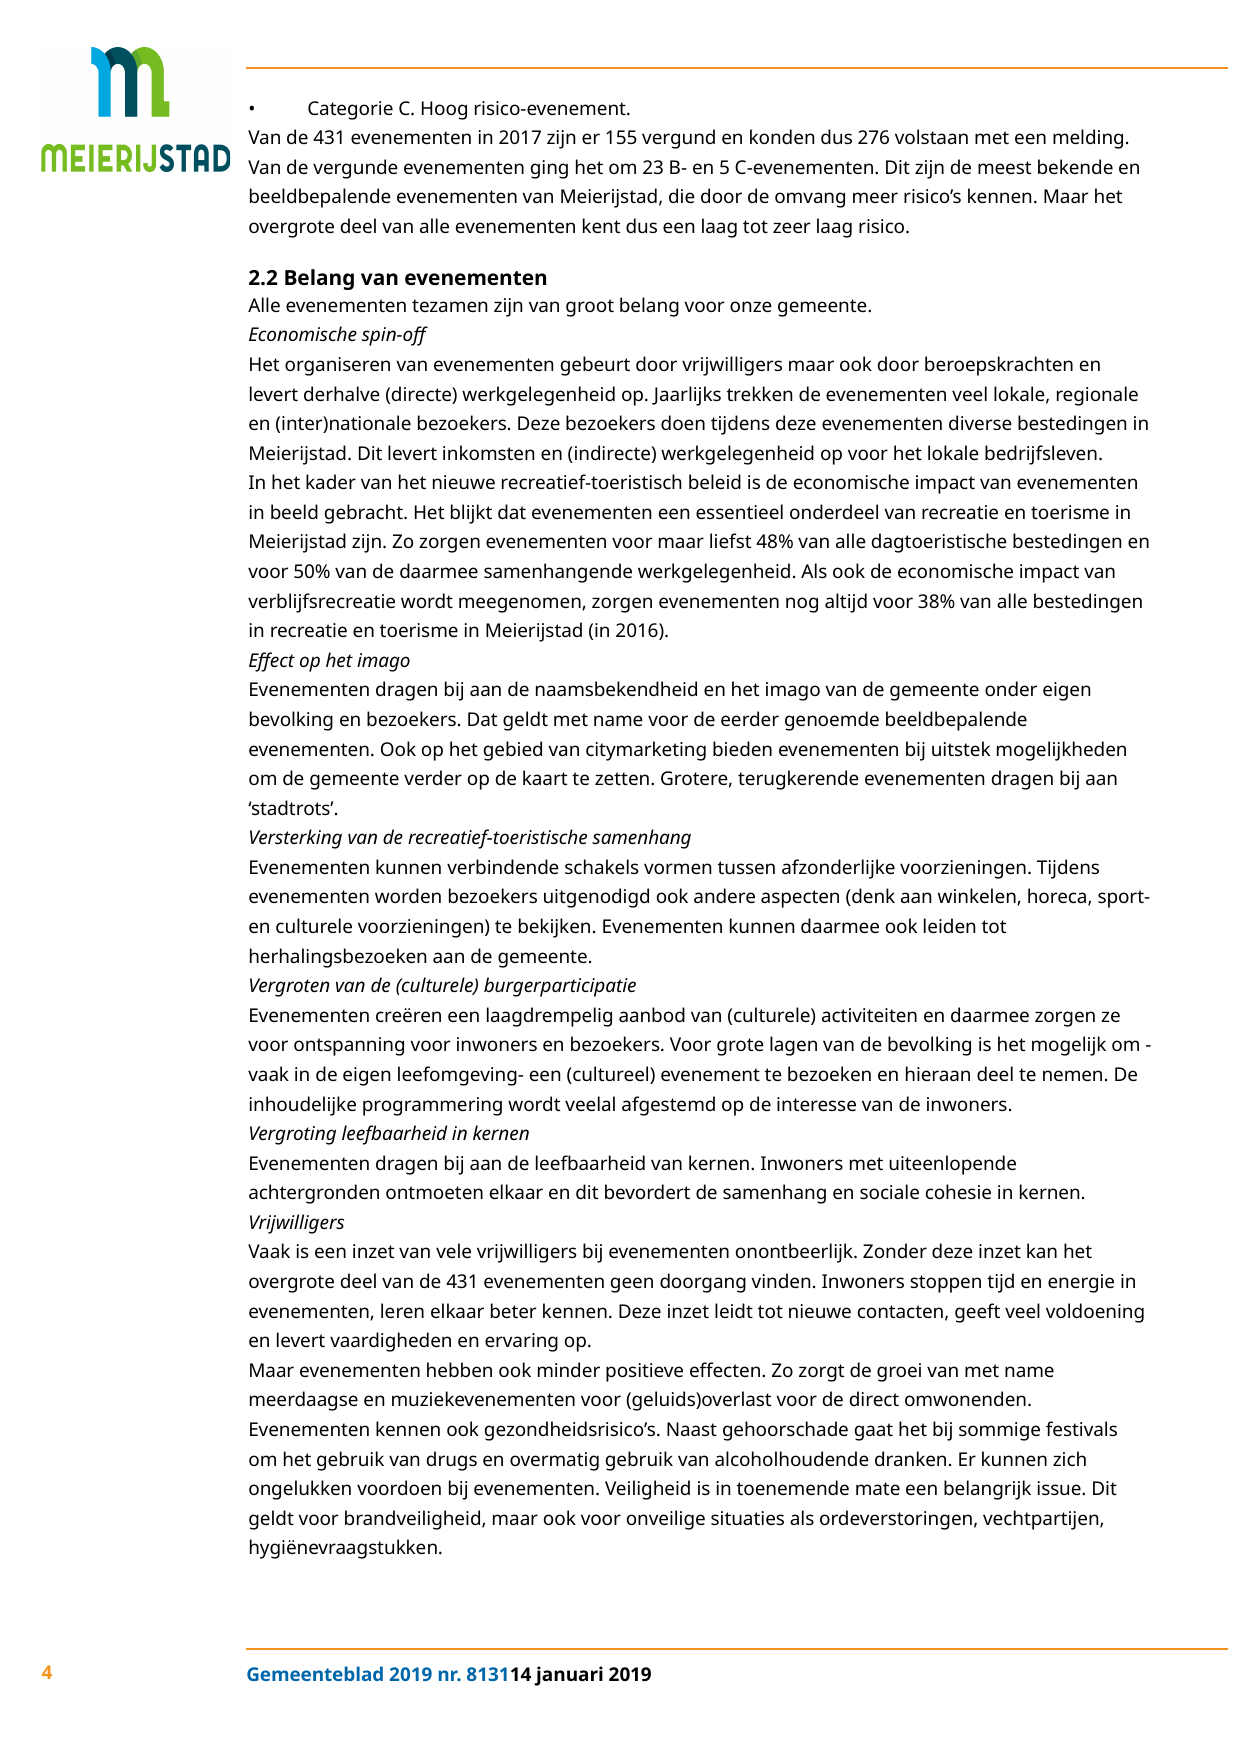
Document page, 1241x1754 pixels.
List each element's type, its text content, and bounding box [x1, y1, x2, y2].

text Vrijwilligers [248, 1209, 1152, 1235]
text Evenementen dragen bij aan de naamsbekendheid en het imago van de gemeente onder eigen bevolking en bezoekers. Dat geldt met name voor de eerder genoemde beeldbepalende evenementen. Ook op het gebied van citymarketing bieden evenementen bij uitstek mogelijkheden om de gemeente verder op de kaart te zetten. Grotere, terugkerende evenementen dragen bij aan ‘stadtrots’. [248, 677, 1152, 821]
text Versterking van de recreatief-toeristische samenhang [248, 824, 1152, 850]
list Categorie C. Hoog risico-evenement. [248, 95, 1152, 121]
text Vergroting leefbaarheid in kernen [248, 1120, 1152, 1146]
text Effect op het imago [248, 647, 1152, 673]
text Van de 431 evenementen in 2017 zijn er 155 vergund en konden dus 276 volstaan met een melding. Van de vergunde evenementen ging het om 23 B- en 5 C-evenementen. Dit zijn de meest bekende en beeldbepalende evenementen van Meierijstad, die door de omvang meer risico’s kennen. Maar het overgrote deel van alle evenementen kent dus een laag tot zeer laag risico. [248, 124, 1152, 239]
text Alle evenementen tezamen zijn van groot belang voor onze gemeente. [248, 292, 1152, 318]
text Evenementen dragen bij aan de leefbaarheid van kernen. Inwoners met uiteenlopende achtergronden ontmoeten elkaar en dit bevordert de samenhang en sociale cohesie in kernen. [248, 1150, 1152, 1205]
text 2.2 Belang van evenementen [248, 263, 1152, 292]
text Vaak is een inzet van vele vrijwilligers bij evenementen onontbeerlijk. Zonder deze inzet kan het overgrote deel van de 431 evenementen geen doorgang vinden. Inwoners stoppen tijd en energie in evenementen, leren elkaar beter kennen. Deze inzet leidt tot nieuwe contacten, geeft veel voldoening en levert vaardigheden en ervaring op. [248, 1239, 1152, 1353]
text Economische spin-off [248, 322, 1152, 347]
text In het kader van het nieuwe recreatief-toeristisch beleid is de economische impact van evenementen in beeld gebracht. Het blijkt dat evenementen een essentieel onderdeel van recreatie en toerisme in Meierijstad zijn. Zo zorgen evenementen voor maar liefst 48% van alle dagtoeristische bestedingen en voor 50% van de daarmee samenhangende werkgelegenheid. Als ook de economische impact van verblijfsrecreatie wordt meegenomen, zorgen evenementen nog altijd voor 38% van alle bestedingen in recreatie en toerisme in Meierijstad (in 2016). [248, 469, 1152, 643]
text Evenementen creëren een laagdrempelig aanbod van (culturele) activiteiten en daarmee zorgen ze voor ontspanning voor inwoners en bezoekers. Voor grote lagen van de bevolking is het mogelijk om - vaak in de eigen leefomgeving- een (cultureel) evenement te bezoeken en hieraan deel te nemen. De inhoudelijke programmering wordt veelal afgestemd op de interesse van de inwoners. [248, 1002, 1152, 1116]
text Evenementen kunnen verbindende schakels vormen tussen afzonderlijke voorzieningen. Tijdens evenementen worden bezoekers uitgenodigd ook andere aspecten (denk aan winkelen, horeca, sport- en culturele voorzieningen) te bekijken. Evenementen kunnen daarmee ook leiden tot herhalingsbezoeken aan de gemeente. [248, 854, 1152, 968]
text Maar evenementen hebben ook minder positieve effecten. Zo zorgt de groei van met name meerdaagse en muziekevenementen voor (geluids)overlast voor de direct omwonenden. Evenementen kennen ook gezondheidsrisico’s. Naast gehoorschade gaat het bij sommige festivals om het gebruik van drugs en overmatig gebruik van alcoholhoudende dranken. Er kunnen zich ongelukken voordoen bij evenementen. Veiligheid is in toenemende mate een belangrijk issue. Dit geldt voor brandveiligheid, maar ook voor onveilige situaties als ordeverstoringen, vechtpartijen, hygiënevraagstukken. [248, 1357, 1152, 1560]
text Het organiseren van evenementen gebeurt door vrijwilligers maar ook door beroepskrachten en levert derhalve (directe) werkgelegenheid op. Jaarlijks trekken de evenementen veel lokale, regionale en (inter)nationale bezoekers. Deze bezoekers doen tijdens deze evenementen diverse bestedingen in Meierijstad. Dit levert inkomsten en (indirecte) werkgelegenheid op voor het lokale bedrijfsleven. [248, 351, 1152, 466]
picture [41, 47, 231, 172]
text Vergroten van de (culturele) burgerparticipatie [248, 972, 1152, 998]
